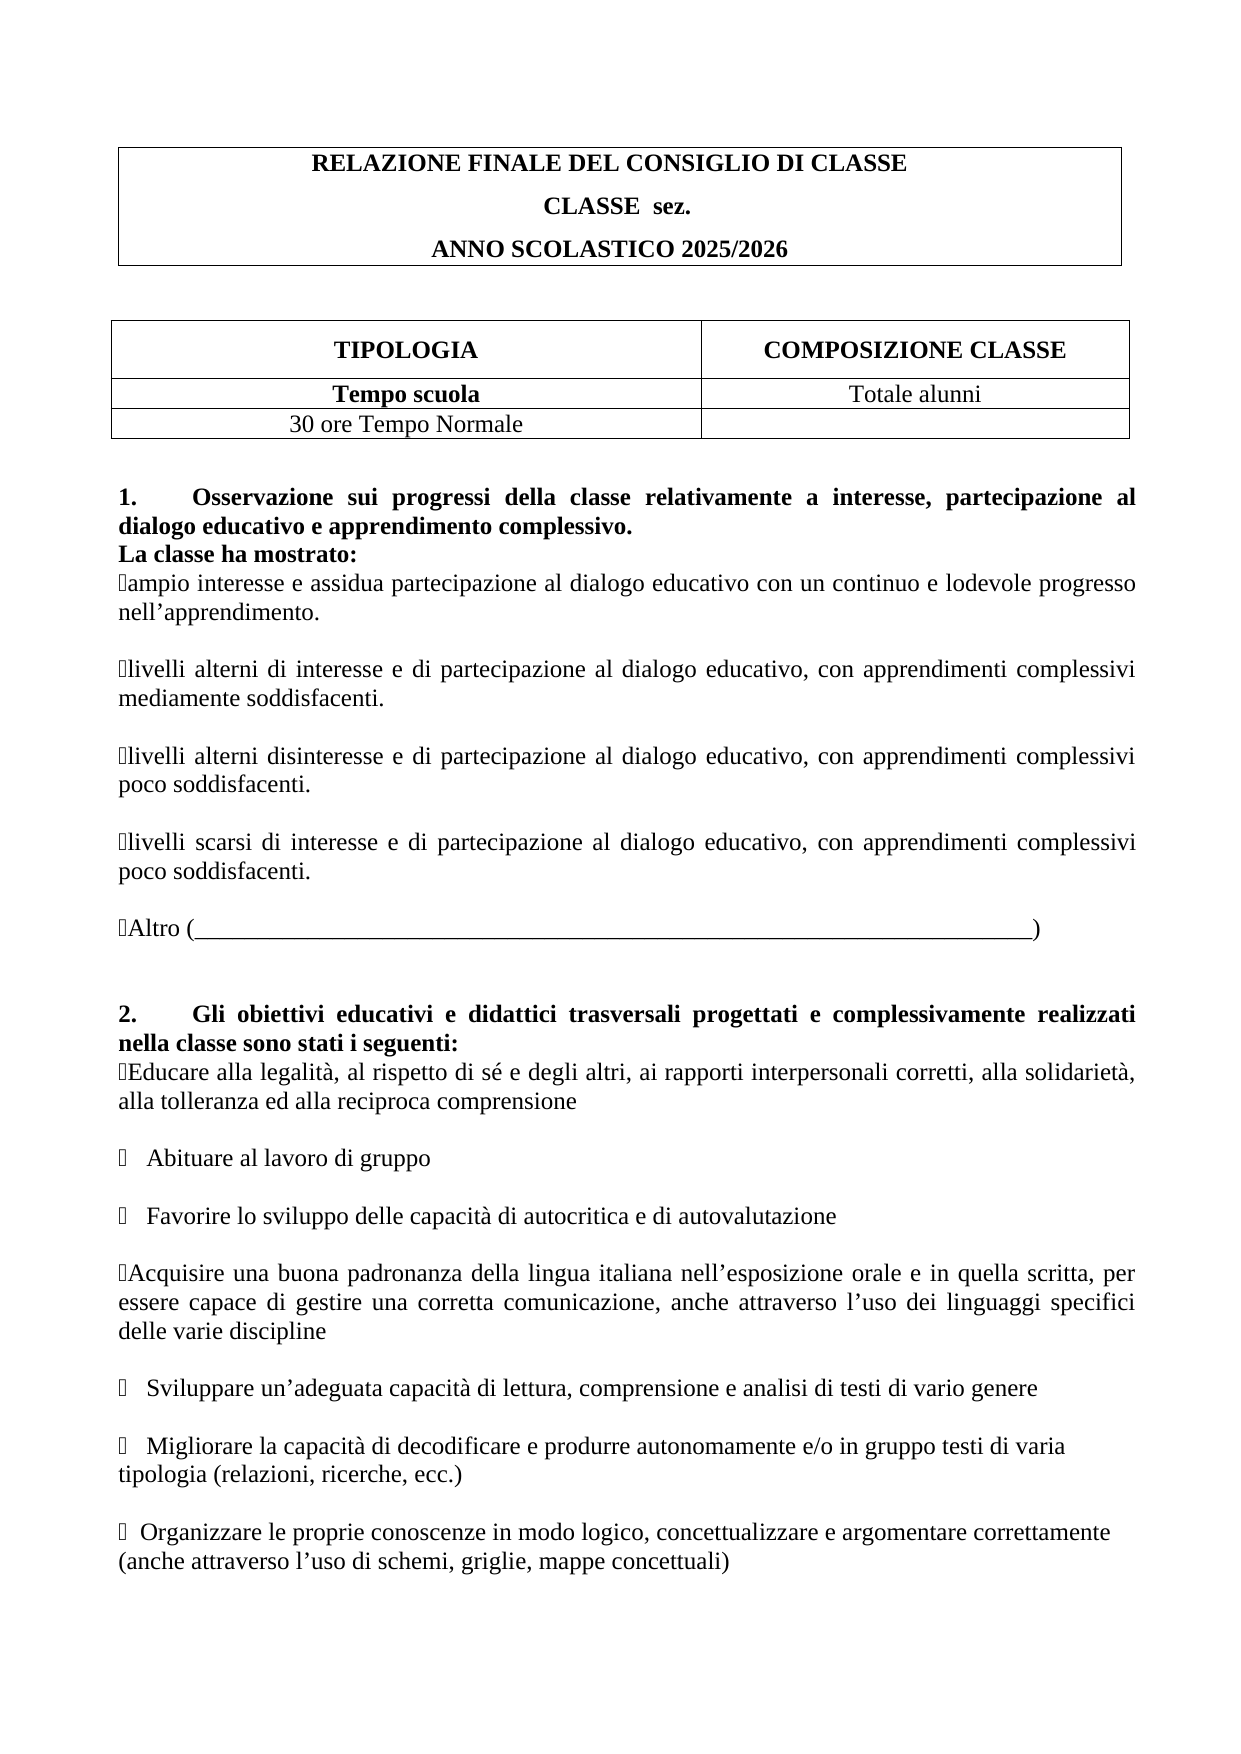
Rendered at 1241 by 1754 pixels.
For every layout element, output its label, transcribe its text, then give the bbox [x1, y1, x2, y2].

list Gli obiettivi educativi e didattici trasversali progettati e complessivamente realizzati nella classe sono stati i seguenti: [118, 999, 1137, 1057]
table_cell Tempo scuola [112, 379, 701, 408]
table_cell Totale alunni [702, 379, 1129, 408]
text  Abituare al lavoro di gruppo [118, 1143, 1137, 1172]
table_header COMPOSIZIONE CLASSE [702, 321, 1129, 378]
text  Favorire lo sviluppo delle capacità di autocritica e di autovalutazione [118, 1201, 1137, 1229]
text  Migliorare la capacità di decodificare e produrre autonomamente e/o in gruppo testi di varia tipologia (relazioni, ricerche, ecc.) [118, 1431, 1137, 1488]
text Acquisire una buona padronanza della lingua italiana nell’esposizione orale e in quella scritta, per essere capace di gestire una corretta comunicazione, anche attraverso l’uso dei linguaggi specifici delle varie discipline [118, 1258, 1137, 1344]
text livelli scarsi di interesse e di partecipazione al dialogo educativo, con apprendimenti complessivi poco soddisfacenti. [118, 827, 1137, 884]
text livelli alterni disinteresse e di partecipazione al dialogo educativo, con apprendimenti complessivi poco soddisfacenti. [118, 741, 1137, 798]
table_header TIPOLOGIA [112, 321, 701, 378]
table_cell 30 ore Tempo Normale [112, 409, 701, 438]
table_cell [702, 409, 1129, 438]
text Altro (___________________________________________________________________) [118, 913, 1137, 942]
text  Organizzare le proprie conoscenze in modo logico, concettualizzare e argomentare correttamente (anche attraverso l’uso di schemi, griglie, mappe concettuali) [118, 1517, 1137, 1574]
text La classe ha mostrato: [118, 539, 1137, 568]
text  Sviluppare un’adeguata capacità di lettura, comprensione e analisi di testi di vario genere [118, 1373, 1137, 1431]
text ANNO SCOLASTICO 2025/2026 [119, 233, 1121, 265]
text livelli alterni di interesse e di partecipazione al dialogo educativo, con apprendimenti complessivi mediamente soddisfacenti. [118, 654, 1137, 712]
list Osservazione sui progressi della classe relativamente a interesse, partecipazione al dialogo educativo e apprendimento complessivo. [118, 482, 1137, 539]
text Educare alla legalità, al rispetto di sé e degli altri, ai rapporti interpersonali corretti, alla solidarietà, alla tolleranza ed alla reciproca comprensione [118, 1057, 1137, 1114]
text RELAZIONE FINALE DEL CONSIGLIO DI CLASSE [119, 148, 1121, 177]
text CLASSE sez. [119, 190, 1121, 220]
text ampio interesse e assidua partecipazione al dialogo educativo con un continuo e lodevole progresso nell’apprendimento. [118, 568, 1137, 626]
